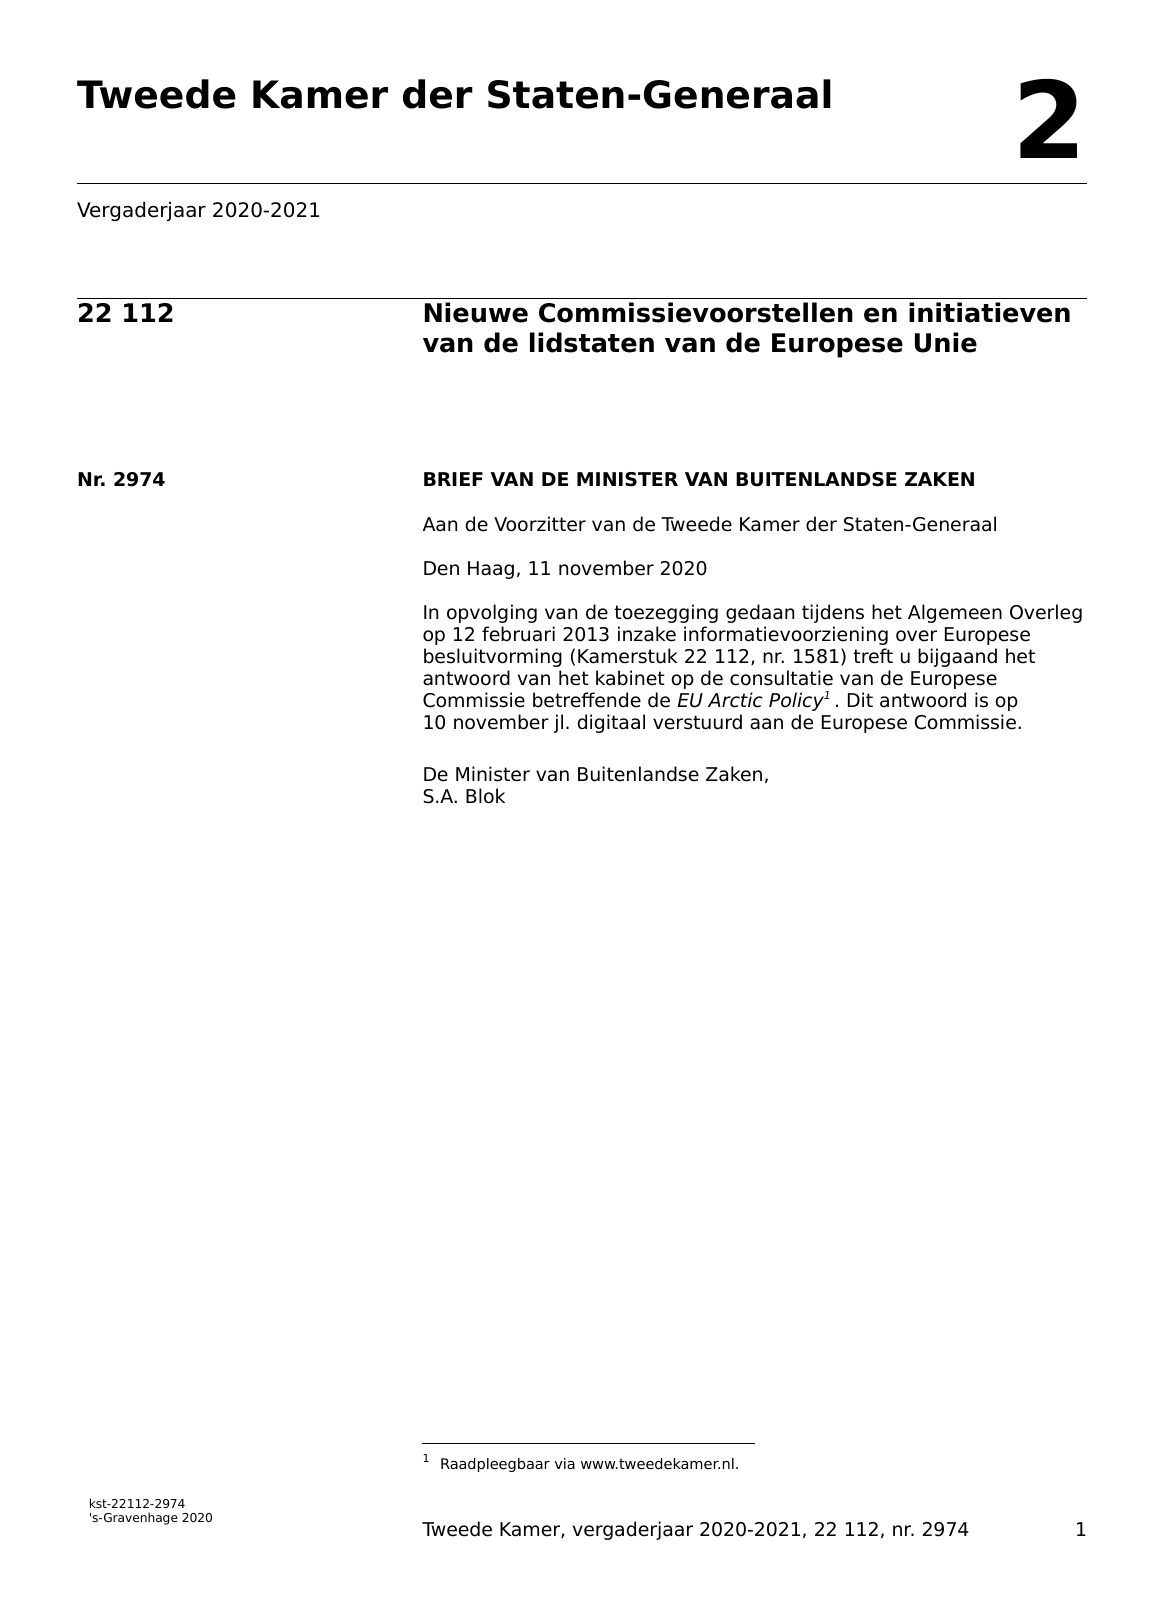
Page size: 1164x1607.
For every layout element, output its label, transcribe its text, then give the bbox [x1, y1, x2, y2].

text De Minister van Buitenlandse Zaken, S.A. Blok [422, 764, 1087, 808]
text Raadpleegbaar via www.tweedekamer.nl. [422, 1452, 1087, 1474]
text 's-Gravenhage 2020 [88, 1511, 323, 1525]
table_header Tweede Kamer der Staten-Generaal [77, 59, 886, 183]
table_header 2 [886, 59, 1087, 183]
text Den Haag, 11 november 2020 [422, 558, 1087, 580]
text Aan de Voorzitter van de Tweede Kamer der Staten-Generaal [422, 513, 1087, 536]
subtitle Nr. 2974 BRIEF VAN DE MINISTER VAN BUITENLANDSE ZAKEN [77, 469, 1087, 491]
text kst-22112-2974 [88, 1497, 323, 1511]
table_cell Vergaderjaar 2020-2021 [77, 184, 1087, 298]
subtitle 22 112 Nieuwe Commissievoorstellen en initiatieven van de lidstaten van de Europese Unie [77, 299, 1087, 358]
text In opvolging van de toezegging gedaan tijdens het Algemeen Overleg op 12 februari 2013 inzake informatievoorziening over Europese besluitvorming (Kamerstuk 22 112, nr. 1581) treft u bijgaand het antwoord van het kabinet op de consultatie van de Europese Commissie betreffende de EU Arctic Policy. Dit antwoord is op 10 november jl. digitaal verstuurd aan de Europese Commissie. [422, 602, 1087, 734]
